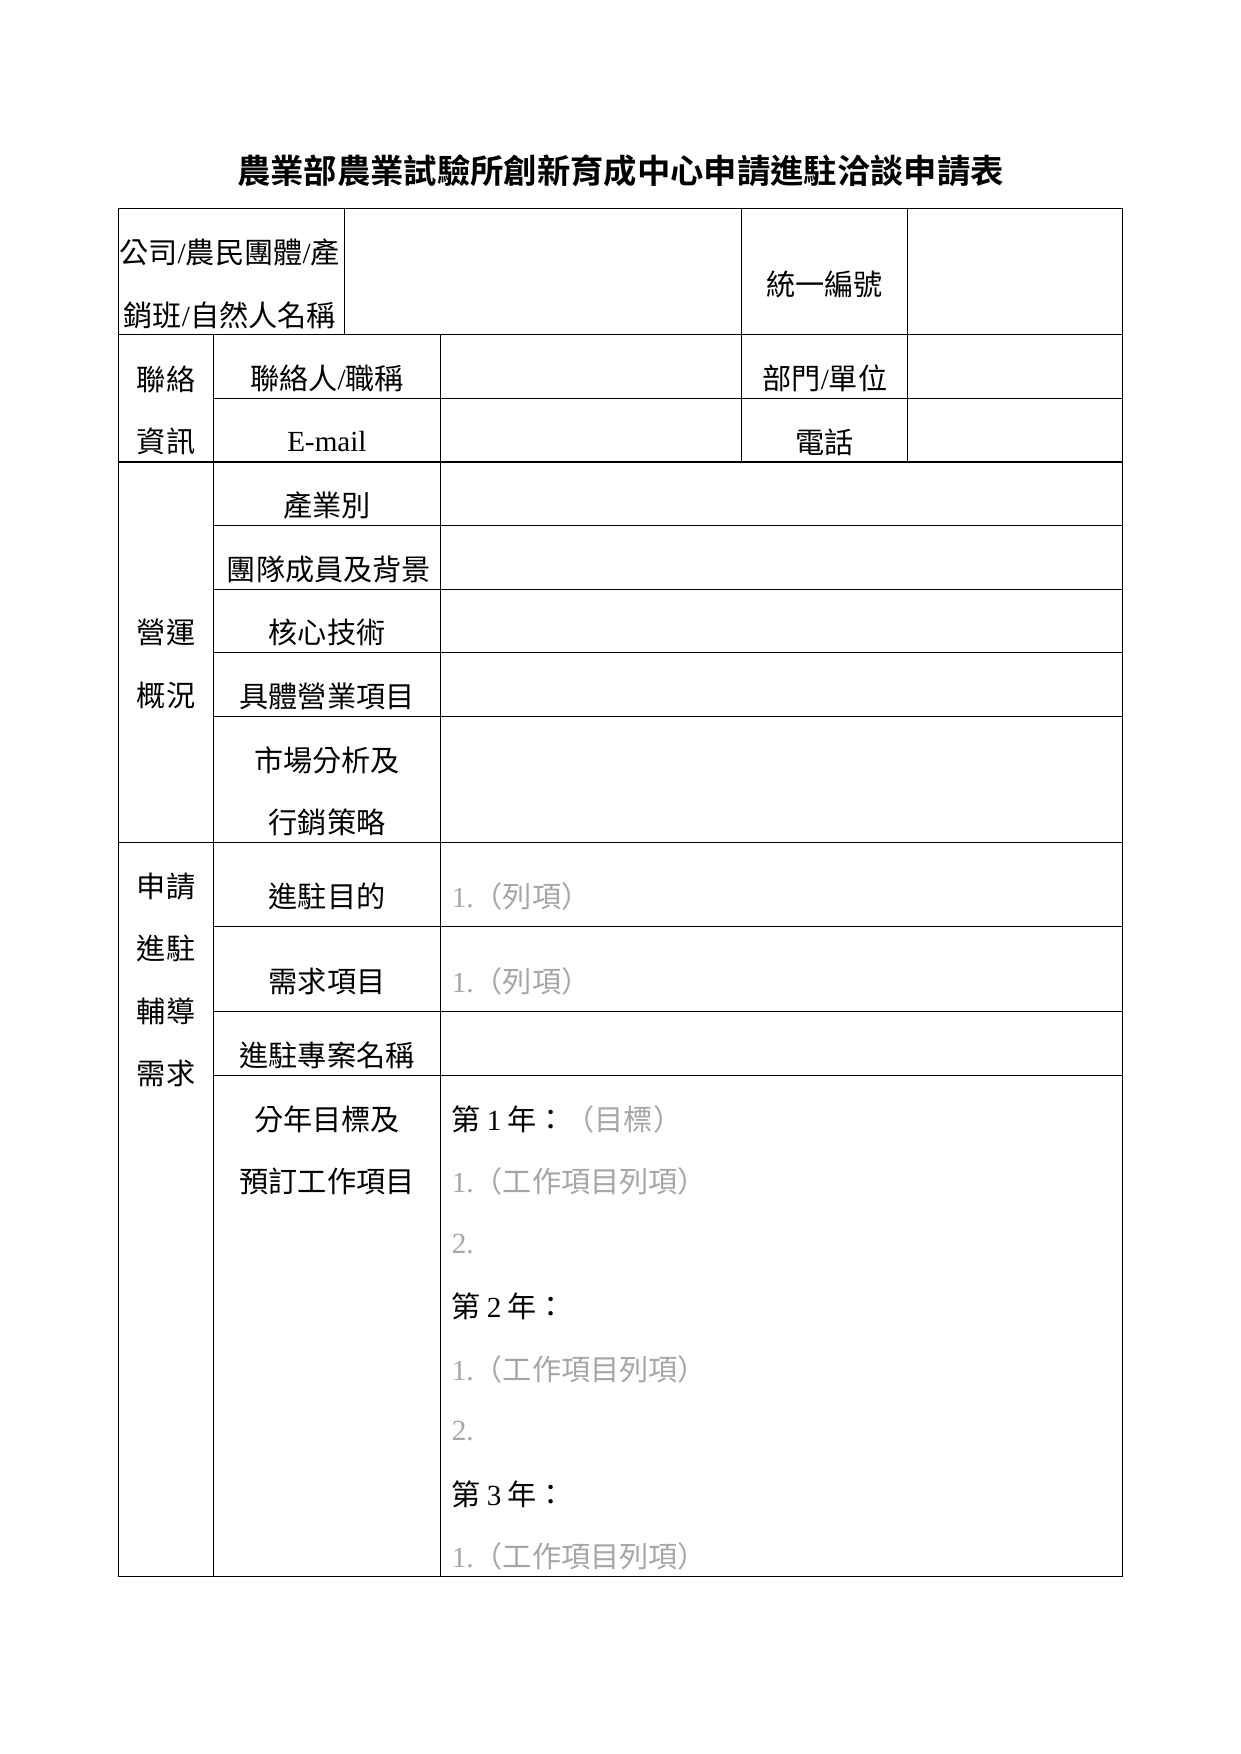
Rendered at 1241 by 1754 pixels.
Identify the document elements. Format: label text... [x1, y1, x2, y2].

table_cell 進駐目的 [214, 843, 440, 926]
table_cell 分年目標及 預訂工作項目 [214, 1076, 440, 1576]
table_cell 聯絡資訊 [119, 335, 213, 461]
table_cell 1.（列項） [441, 927, 1122, 1011]
table_cell [908, 335, 1122, 398]
table_header 統一編號 [742, 209, 907, 334]
table_cell [441, 463, 1122, 525]
table_cell 聯絡人/職稱 [214, 335, 440, 398]
table_cell [441, 590, 1122, 652]
table_cell 具體營業項目 [214, 653, 440, 716]
table_cell 第1年：（目標） 1.（工作項目列項） 2. 第2年： 1.（工作項目列項） 2. 第3年： 1.（工作項目列項） [441, 1076, 1122, 1576]
table_cell [908, 399, 1122, 461]
table_cell [441, 399, 741, 461]
table_cell 申請進駐輔導需求 [119, 843, 213, 1576]
table_cell [441, 653, 1122, 716]
table_cell [441, 1012, 1122, 1075]
table_cell [441, 717, 1122, 842]
table_cell 市場分析及 行銷策略 [214, 717, 440, 842]
table_cell 1.（列項） [441, 843, 1122, 926]
table_cell 產業別 [214, 463, 440, 525]
table_cell 營運概況 [119, 463, 213, 842]
table_cell 核心技術 [214, 590, 440, 652]
table_cell 需求項目 [214, 927, 440, 1011]
table_cell E-mail [214, 399, 440, 461]
table_header [345, 209, 741, 334]
table_cell 部門/單位 [742, 335, 907, 398]
table_cell [441, 526, 1122, 588]
table_header 公司/農民團體/產銷班/自然人名稱 [119, 209, 344, 334]
text 農業部農業試驗所創新育成中心申請進駐洽談申請表 [118, 127, 1122, 189]
table_cell 團隊成員及背景 [214, 526, 440, 588]
table_cell 電話 [742, 399, 907, 461]
table_header [908, 209, 1122, 334]
table_cell 進駐專案名稱 [214, 1012, 440, 1075]
table_cell [441, 335, 741, 398]
